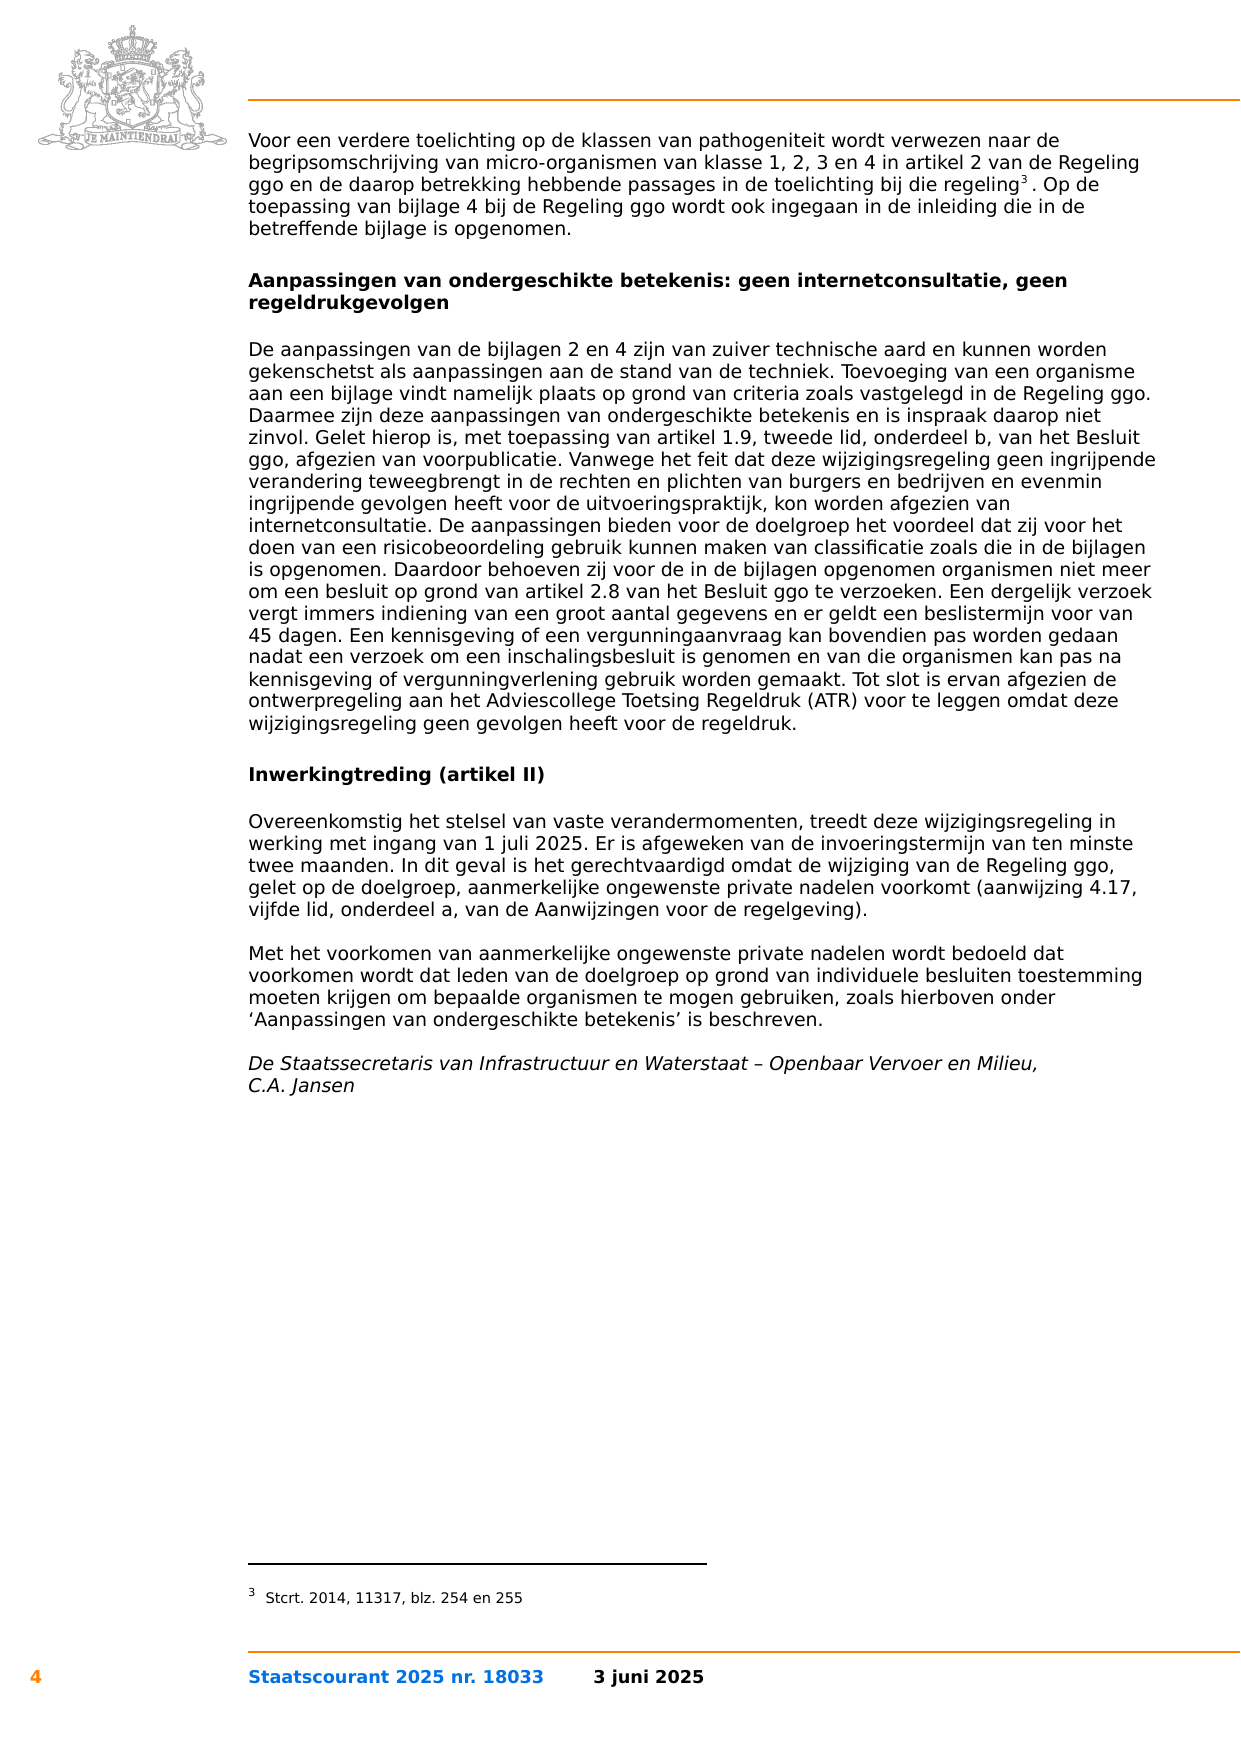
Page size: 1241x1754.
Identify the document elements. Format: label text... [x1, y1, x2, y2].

subtitle Aanpassingen van ondergeschikte betekenis: geen internetconsultatie, geen regeldrukgevolgen [248, 270, 1163, 314]
picture [38, 25, 227, 150]
text Overeenkomstig het stelsel van vaste verandermomenten, treedt deze wijzigingsregeling in werking met ingang van 1 juli 2025. Er is afgeweken van de invoeringstermijn van ten minste twee maanden. In dit geval is het gerechtvaardigd omdat de wijziging van de Regeling ggo, gelet op de doelgroep, aanmerkelijke ongewenste private nadelen voorkomt (aanwijzing 4.17, vijfde lid, onderdeel a, van de Aanwijzingen voor de regelgeving). [248, 811, 1163, 921]
subtitle Inwerkingtreding (artikel II) [248, 764, 1163, 786]
text De Staatssecretaris van Infrastructuur en Waterstaat – Openbaar Vervoer en Milieu, C.A. Jansen [248, 1053, 1163, 1097]
text De aanpassingen van de bijlagen 2 en 4 zijn van zuiver technische aard en kunnen worden gekenschetst als aanpassingen aan de stand van de techniek. Toevoeging van een organisme aan een bijlage vindt namelijk plaats op grond van criteria zoals vastgelegd in de Regeling ggo. Daarmee zijn deze aanpassingen van ondergeschikte betekenis en is inspraak daarop niet zinvol. Gelet hierop is, met toepassing van artikel 1.9, tweede lid, onderdeel b, van het Besluit ggo, afgezien van voorpublicatie. Vanwege het feit dat deze wijzigingsregeling geen ingrijpende verandering teweegbrengt in de rechten en plichten van burgers en bedrijven en evenmin ingrijpende gevolgen heeft voor de uitvoeringspraktijk, kon worden afgezien van internetconsultatie. De aanpassingen bieden voor de doelgroep het voordeel dat zij voor het doen van een risicobeoordeling gebruik kunnen maken van classificatie zoals die in de bijlagen is opgenomen. Daardoor behoeven zij voor de in de bijlagen opgenomen organismen niet meer om een besluit op grond van artikel 2.8 van het Besluit ggo te verzoeken. Een dergelijk verzoek vergt immers indiening van een groot aantal gegevens en er geldt een beslistermijn voor van 45 dagen. Een kennisgeving of een vergunningaanvraag kan bovendien pas worden gedaan nadat een verzoek om een inschalingsbesluit is genomen en van die organismen kan pas na kennisgeving of vergunningverlening gebruik worden gemaakt. Tot slot is ervan afgezien de ontwerpregeling aan het Adviescollege Toetsing Regeldruk (ATR) voor te leggen omdat deze wijzigingsregeling geen gevolgen heeft voor de regeldruk. [248, 339, 1163, 734]
text Voor een verdere toelichting op de klassen van pathogeniteit wordt verwezen naar de begripsomschrijving van micro-organismen van klasse 1, 2, 3 en 4 in artikel 2 van de Regeling ggo en de daarop betrekking hebbende passages in de toelichting bij die regeling. Op de toepassing van bijlage 4 bij de Regeling ggo wordt ook ingegaan in de inleiding die in de betreffende bijlage is opgenomen. [248, 130, 1163, 240]
text Met het voorkomen van aanmerkelijke ongewenste private nadelen wordt bedoeld dat voorkomen wordt dat leden van de doelgroep op grond van individuele besluiten toestemming moeten krijgen om bepaalde organismen te mogen gebruiken, zoals hierboven onder ‘Aanpassingen van ondergeschikte betekenis’ is beschreven. [248, 943, 1163, 1031]
text Stcrt. 2014, 11317, blz. 254 en 255 [248, 1586, 1163, 1608]
